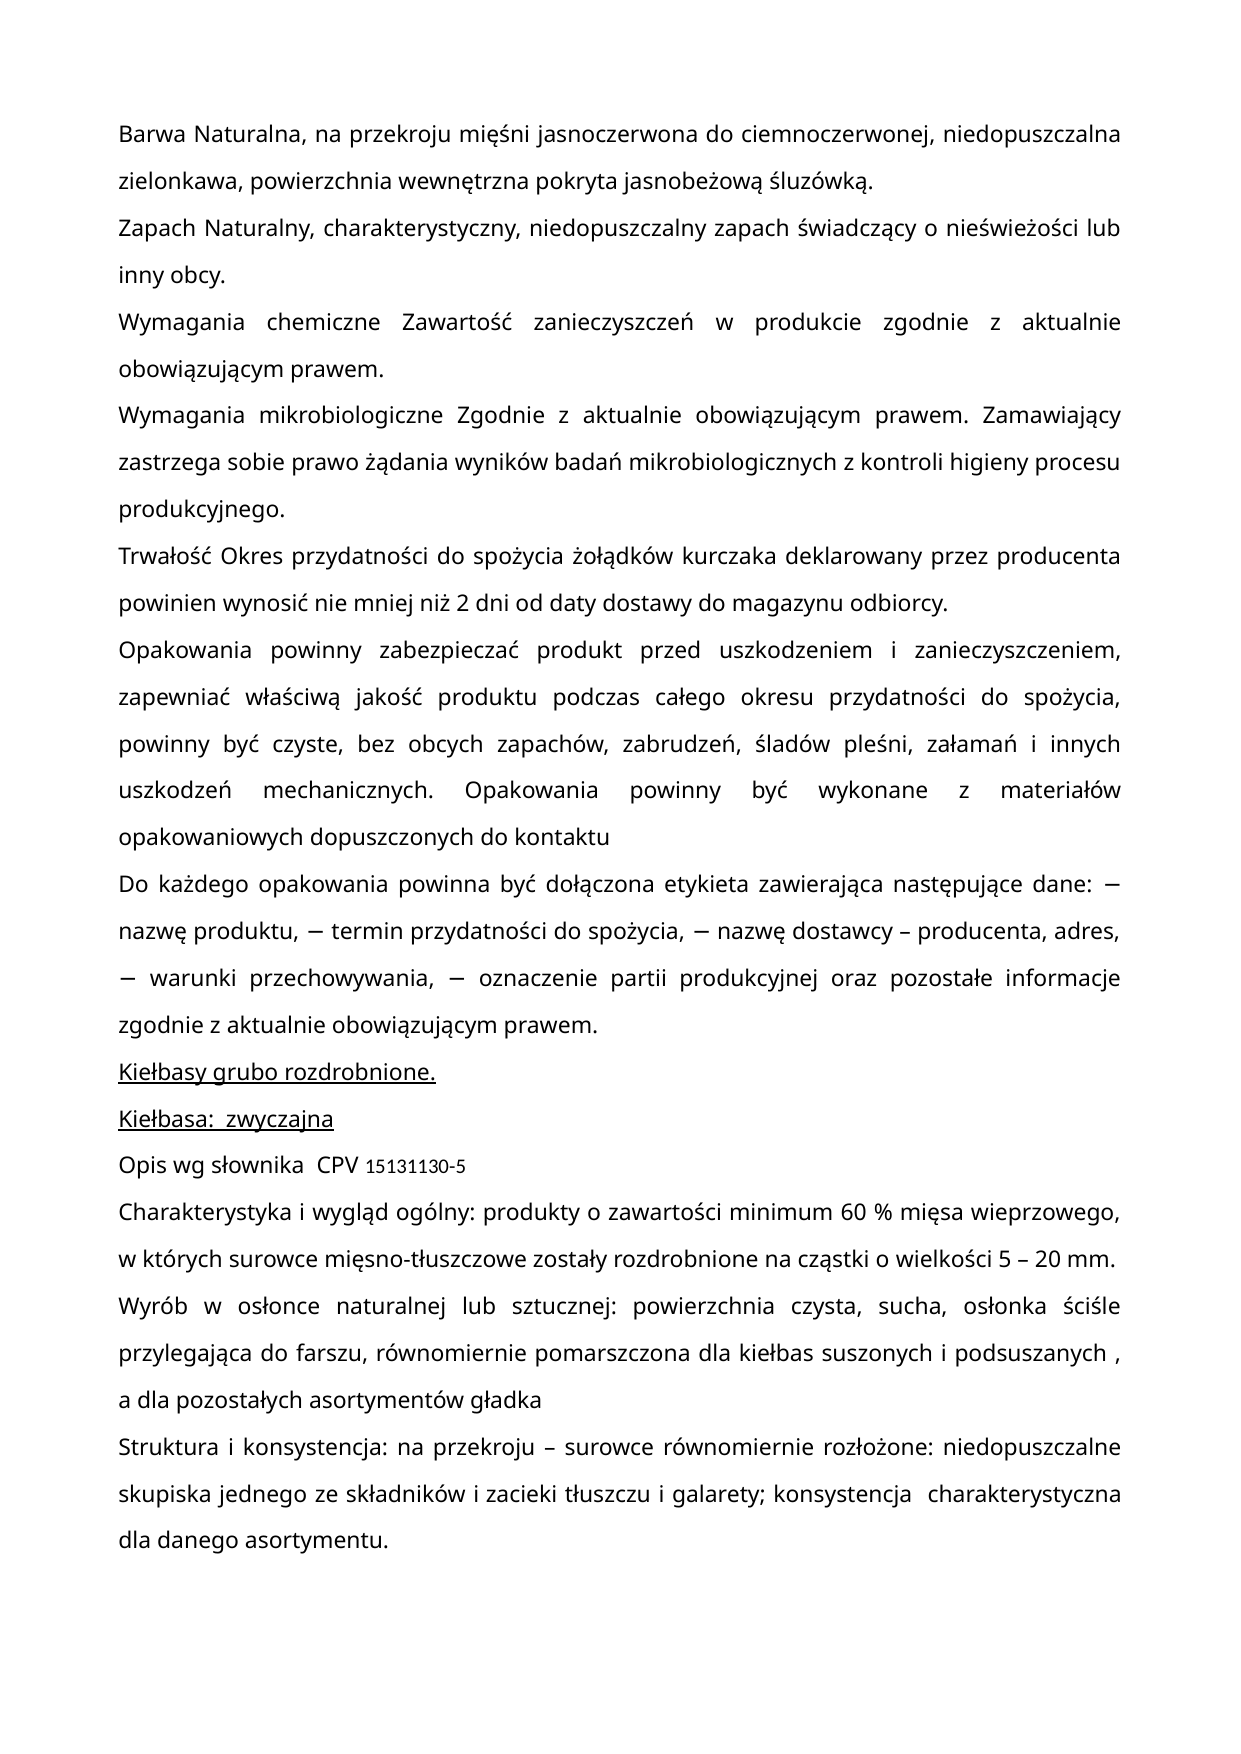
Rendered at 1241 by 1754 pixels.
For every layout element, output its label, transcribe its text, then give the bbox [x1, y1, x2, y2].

text Opis wg słownika CPV 15131130-5 [118, 1149, 1122, 1181]
text Barwa Naturalna, na przekroju mięśni jasnoczerwona do ciemnoczerwonej, niedopuszczalna zielonkawa, powierzchnia wewnętrzna pokryta jasnobeżową śluzówką. [118, 118, 1122, 196]
text Wymagania mikrobiologiczne Zgodnie z aktualnie obowiązującym prawem. Zamawiający zastrzega sobie prawo żądania wyników badań mikrobiologicznych z kontroli higieny procesu produkcyjnego. [118, 399, 1122, 524]
text Struktura i konsystencja: na przekroju – surowce równomiernie rozłożone: niedopuszczalne skupiska jednego ze składników i zacieki tłuszczu i galarety; konsystencja charakterystyczna dla danego asortymentu. [118, 1431, 1122, 1556]
text Wymagania chemiczne Zawartość zanieczyszczeń w produkcie zgodnie z aktualnie obowiązującym prawem. [118, 306, 1122, 384]
text Do każdego opakowania powinna być dołączona etykieta zawierająca następujące dane: − nazwę produktu, − termin przydatności do spożycia, − nazwę dostawcy – producenta, adres, − warunki przechowywania, − oznaczenie partii produkcyjnej oraz pozostałe informacje zgodnie z aktualnie obowiązującym prawem. [118, 868, 1122, 1040]
text Charakterystyka i wygląd ogólny: produkty o zawartości minimum 60 % mięsa wieprzowego, w których surowce mięsno-tłuszczowe zostały rozdrobnione na cząstki o wielkości 5 – 20 mm. [118, 1196, 1122, 1274]
text Zapach Naturalny, charakterystyczny, niedopuszczalny zapach świadczący o nieświeżości lub inny obcy. [118, 212, 1122, 290]
text Kiełbasy grubo rozdrobnione. [118, 1056, 1122, 1087]
text Kiełbasa: zwyczajna [118, 1102, 1122, 1134]
text Wyrób w osłonce naturalnej lub sztucznej: powierzchnia czysta, sucha, osłonka ściśle przylegająca do farszu, równomiernie pomarszczona dla kiełbas suszonych i podsuszanych , a dla pozostałych asortymentów gładka [118, 1290, 1122, 1415]
text Opakowania powinny zabezpieczać produkt przed uszkodzeniem i zanieczyszczeniem, zapewniać właściwą jakość produktu podczas całego okresu przydatności do spożycia, powinny być czyste, bez obcych zapachów, zabrudzeń, śladów pleśni, załamań i innych uszkodzeń mechanicznych. Opakowania powinny być wykonane z materiałów opakowaniowych dopuszczonych do kontaktu [118, 634, 1122, 852]
text Trwałość Okres przydatności do spożycia żołądków kurczaka deklarowany przez producenta powinien wynosić nie mniej niż 2 dni od daty dostawy do magazynu odbiorcy. [118, 540, 1122, 618]
